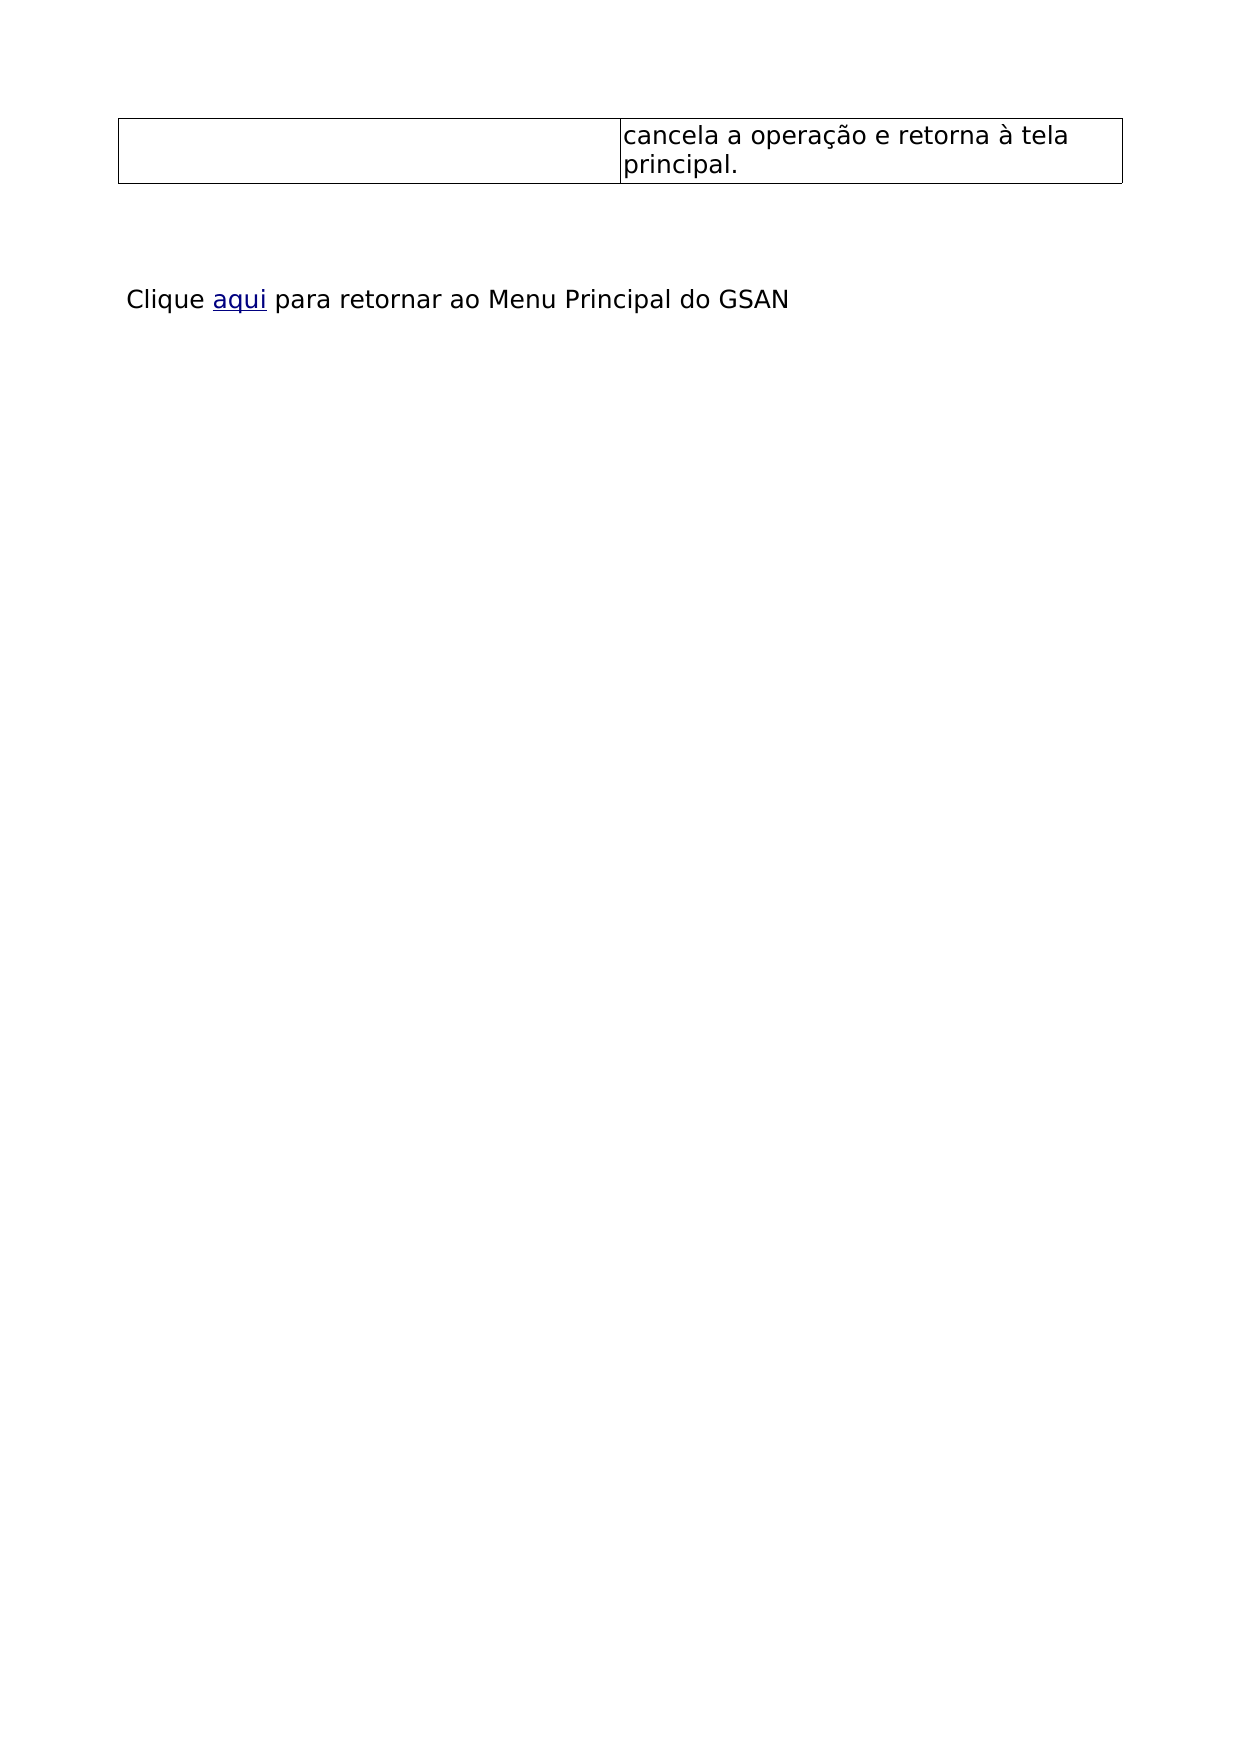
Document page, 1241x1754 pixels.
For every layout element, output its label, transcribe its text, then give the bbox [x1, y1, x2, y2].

table_cell [119, 119, 620, 182]
table_cell cancela a operação e retorna à tela principal. [621, 119, 1122, 182]
text Clique aqui para retornar ao Menu Principal do GSAN [118, 197, 1122, 314]
